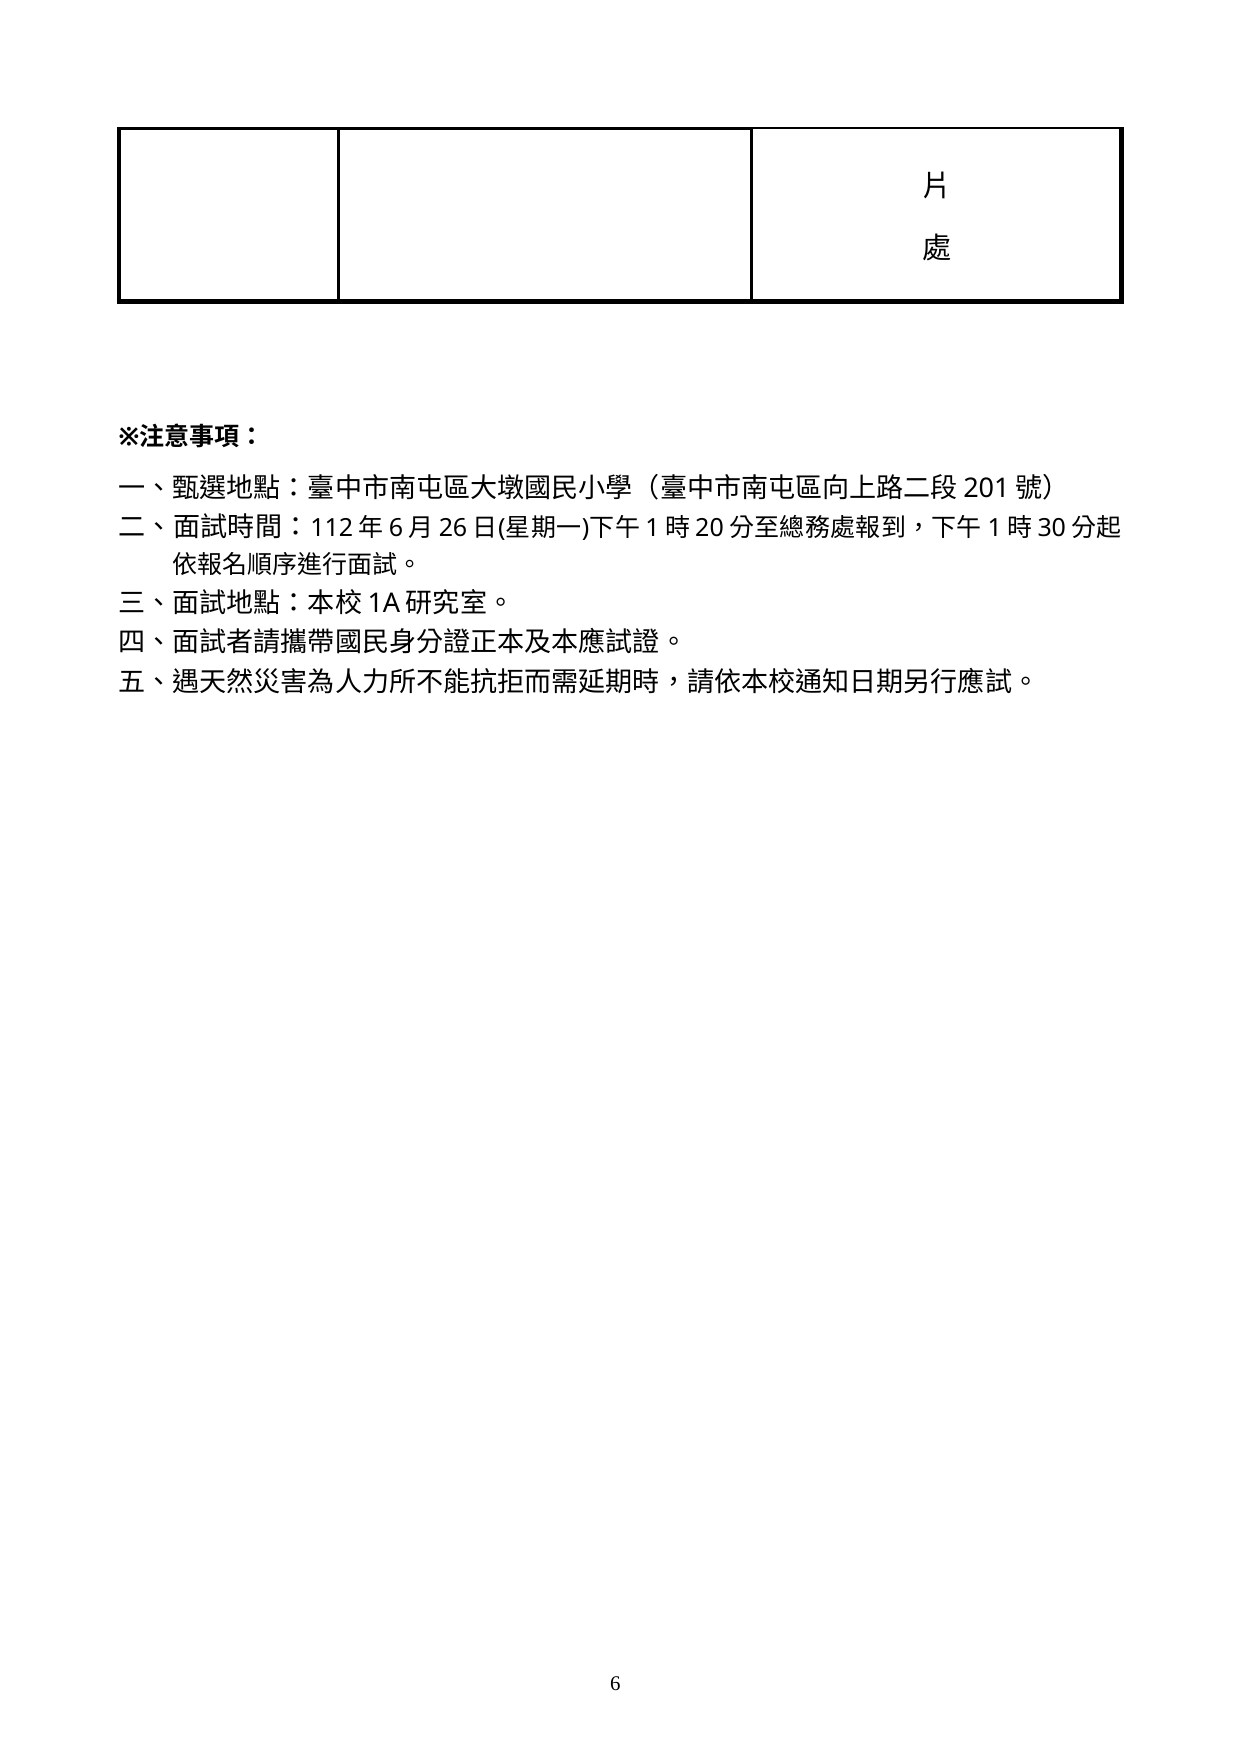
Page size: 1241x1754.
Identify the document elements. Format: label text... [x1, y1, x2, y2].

table_cell [340, 130, 750, 299]
text 三、面試地點：本校1A研究室。 [118, 581, 1122, 620]
text 二、面試時間：112年6月26日(星期一)下午1時20分至總務處報到，下午1時30分起依報名順序進行面試。 [118, 505, 1122, 581]
table_cell 片 處 [753, 129, 1119, 299]
text 四、面試者請攜帶國民身分證正本及本應試證。 [118, 620, 1122, 659]
text ※注意事項： [118, 403, 1122, 466]
text 五、遇天然災害為人力所不能抗拒而需延期時，請依本校通知日期另行應試。 [118, 659, 1122, 699]
text 一、甄選地點：臺中市南屯區大墩國民小學（臺中市南屯區向上路二段201號） [118, 466, 1122, 505]
table_cell [121, 130, 337, 299]
